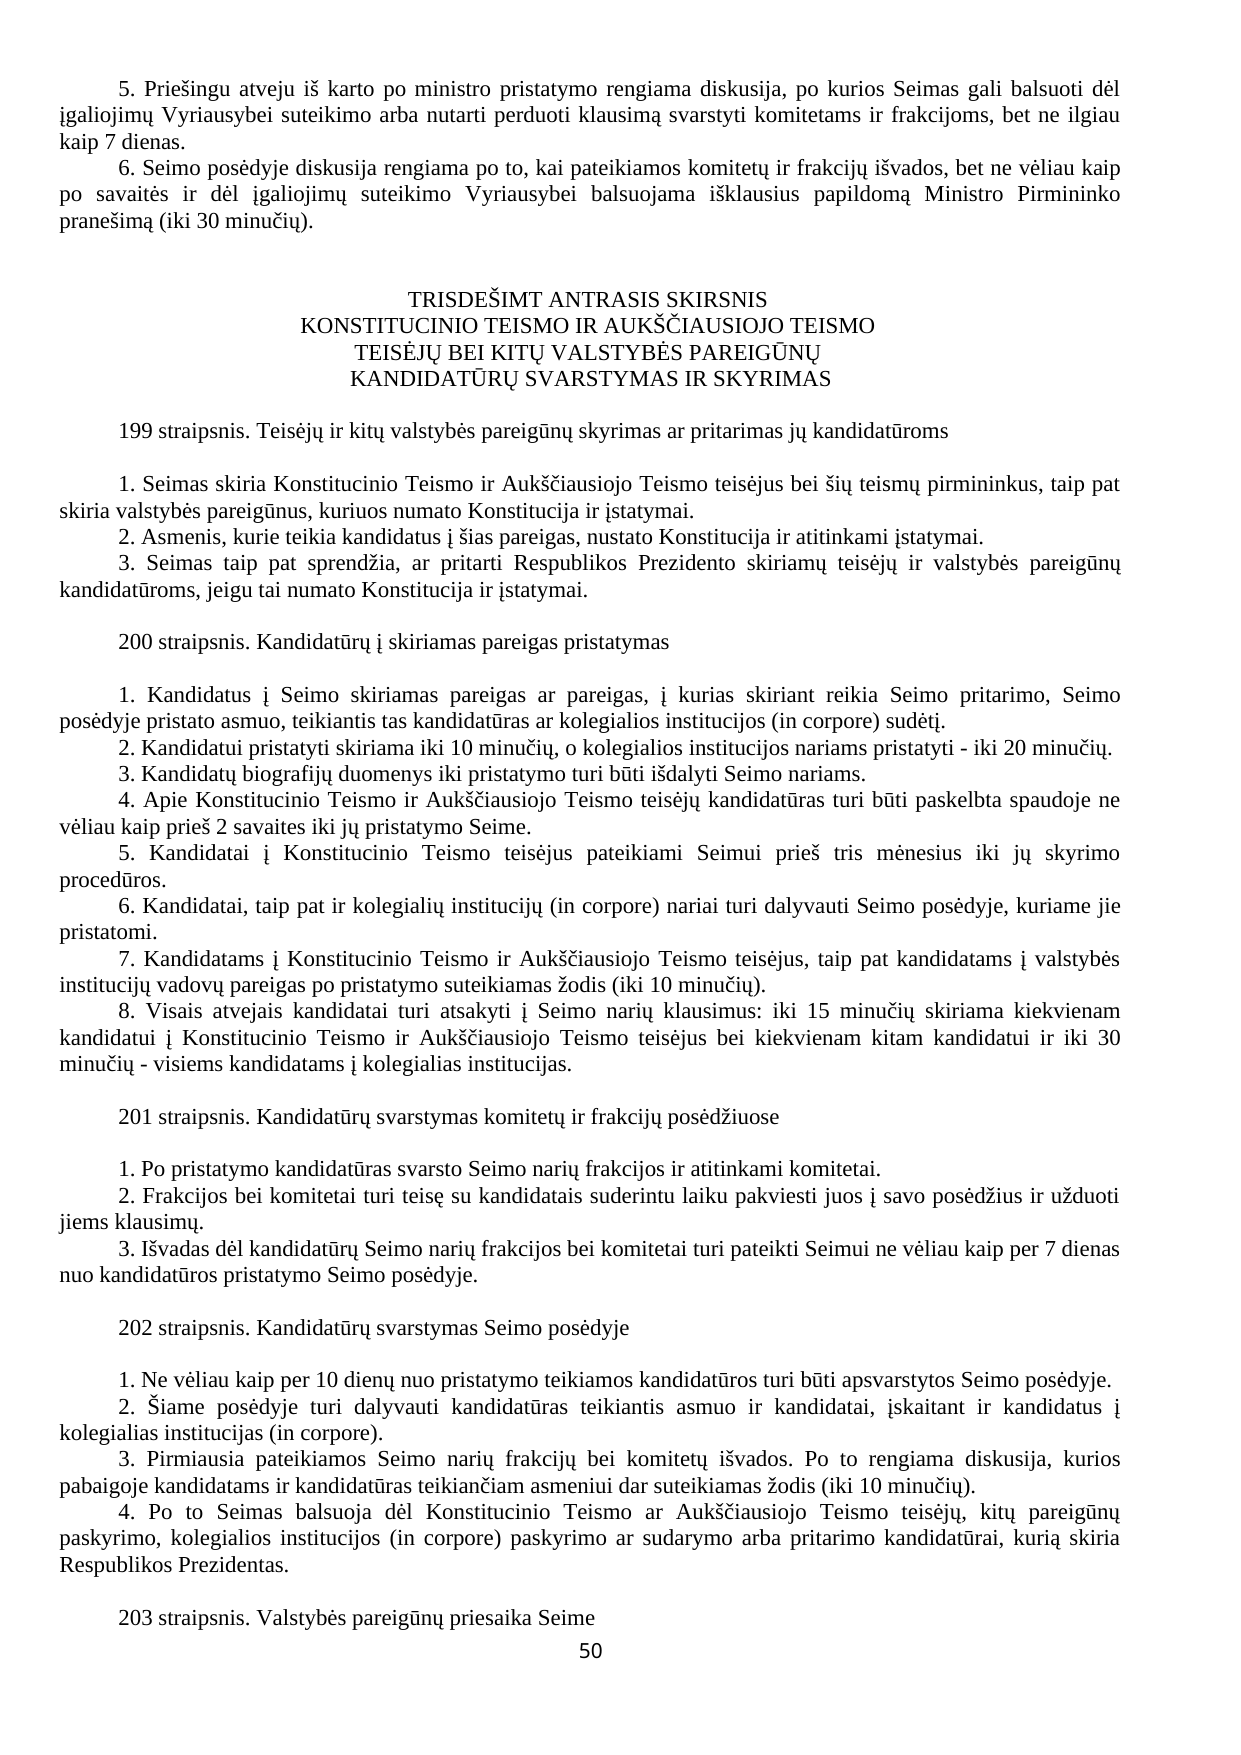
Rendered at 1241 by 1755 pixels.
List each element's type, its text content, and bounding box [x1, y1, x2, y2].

text 4. Apie Konstitucinio Teismo ir Aukščiausiojo Teismo teisėjų kandidatūras turi būti paskelbta spaudoje ne vėliau kaip prieš 2 savaites iki jų pristatymo Seime. [59, 787, 1122, 839]
text TEISĖJŲ BEI KITŲ VALSTYBĖS PAREIGŪNŲ [59, 338, 1122, 365]
text 8. Visais atvejais kandidatai turi atsakyti į Seimo narių klausimus: iki 15 minučių skiriama kiekvienam kandidatui į Konstitucinio Teismo ir Aukščiausiojo Teismo teisėjus bei kiekvienam kitam kandidatui ir iki 30 minučių - visiems kandidatams į kolegialias institucijas. [59, 997, 1122, 1076]
text 1. Kandidatus į Seimo skiriamas pareigas ar pareigas, į kurias skiriant reikia Seimo pritarimo, Seimo posėdyje pristato asmuo, teikiantis tas kandidatūras ar kolegialios institucijos (in corpore) sudėtį. [59, 681, 1122, 734]
text 5. Priešingu atveju iš karto po ministro pristatymo rengiama diskusija, po kurios Seimas gali balsuoti dėl įgaliojimų Vyriausybei suteikimo arba nutarti perduoti klausimą svarstyti komitetams ir frakcijoms, bet ne ilgiau kaip 7 dienas. [59, 75, 1122, 154]
text 3. Pirmiausia pateikiamos Seimo narių frakcijų bei komitetų išvados. Po to rengiama diskusija, kurios pabaigoje kandidatams ir kandidatūras teikiančiam asmeniui dar suteikiamas žodis (iki 10 minučių). [59, 1445, 1122, 1498]
text 6. Seimo posėdyje diskusija rengiama po to, kai pateikiamos komitetų ir frakcijų išvados, bet ne vėliau kaip po savaitės ir dėl įgaliojimų suteikimo Vyriausybei balsuojama išklausius papildomą Ministro Pirmininko pranešimą (iki 30 minučių). [59, 154, 1122, 233]
text 1. Seimas skiria Konstitucinio Teismo ir Aukščiausiojo Teismo teisėjus bei šių teismų pirmininkus, taip pat skiria valstybės pareigūnus, kuriuos numato Konstitucija ir įstatymai. [59, 470, 1122, 523]
text 2. Kandidatui pristatyti skiriama iki 10 minučių, o kolegialios institucijos nariams pristatyti - iki 20 minučių. [59, 734, 1122, 760]
text 199 straipsnis. Teisėjų ir kitų valstybės pareigūnų skyrimas ar pritarimas jų kandidatūroms [118, 418, 1122, 444]
text 3. Kandidatų biografijų duomenys iki pristatymo turi būti išdalyti Seimo nariams. [59, 760, 1122, 787]
text 202 straipsnis. Kandidatūrų svarstymas Seimo posėdyje [59, 1314, 1122, 1340]
text 7. Kandidatams į Konstitucinio Teismo ir Aukščiausiojo Teismo teisėjus, taip pat kandidatams į valstybės institucijų vadovų pareigas po pristatymo suteikiamas žodis (iki 10 minučių). [59, 945, 1122, 997]
text 6. Kandidatai, taip pat ir kolegialių institucijų (in corpore) nariai turi dalyvauti Seimo posėdyje, kuriame jie pristatomi. [59, 892, 1122, 945]
text 2. Asmenis, kurie teikia kandidatus į šias pareigas, nustato Konstitucija ir atitinkami įstatymai. [59, 523, 1122, 549]
text 1. Po pristatymo kandidatūras svarsto Seimo narių frakcijos ir atitinkami komitetai. [59, 1156, 1122, 1182]
text 2. Frakcijos bei komitetai turi teisę su kandidatais suderintu laiku pakviesti juos į savo posėdžius ir užduoti jiems klausimų. [59, 1182, 1122, 1234]
text 3. Seimas taip pat sprendžia, ar pritarti Respublikos Prezidento skiriamų teisėjų ir valstybės pareigūnų kandidatūroms, jeigu tai numato Konstitucija ir įstatymai. [59, 549, 1122, 602]
text 4. Po to Seimas balsuoja dėl Konstitucinio Teismo ar Aukščiausiojo Teismo teisėjų, kitų pareigūnų paskyrimo, kolegialios institucijos (in corpore) paskyrimo ar sudarymo arba pritarimo kandidatūrai, kurią skiria Respublikos Prezidentas. [59, 1498, 1122, 1577]
text 203 straipsnis. Valstybės pareigūnų priesaika Seime [59, 1603, 1122, 1630]
text KONSTITUCINIO TEISMO IR AUKŠČIAUSIOJO TEISMO [59, 312, 1122, 338]
text 1. Ne vėliau kaip per 10 dienų nuo pristatymo teikiamos kandidatūros turi būti apsvarstytos Seimo posėdyje. [59, 1366, 1122, 1393]
text 5. Kandidatai į Konstitucinio Teismo teisėjus pateikiami Seimui prieš tris mėnesius iki jų skyrimo procedūros. [59, 839, 1122, 892]
text 3. Išvadas dėl kandidatūrų Seimo narių frakcijos bei komitetai turi pateikti Seimui ne vėliau kaip per 7 dienas nuo kandidatūros pristatymo Seimo posėdyje. [59, 1234, 1122, 1287]
text TRISDEŠIMT ANTRASIS SKIRSNIS [59, 286, 1122, 312]
text KANDIDATŪRŲ SVARSTYMAS IR SKYRIMAS [59, 365, 1122, 391]
text 200 straipsnis. Kandidatūrų į skiriamas pareigas pristatymas [59, 628, 1122, 655]
text 2. Šiame posėdyje turi dalyvauti kandidatūras teikiantis asmuo ir kandidatai, įskaitant ir kandidatus į kolegialias institucijas (in corpore). [59, 1393, 1122, 1445]
text 201 straipsnis. Kandidatūrų svarstymas komitetų ir frakcijų posėdžiuose [59, 1103, 1122, 1129]
